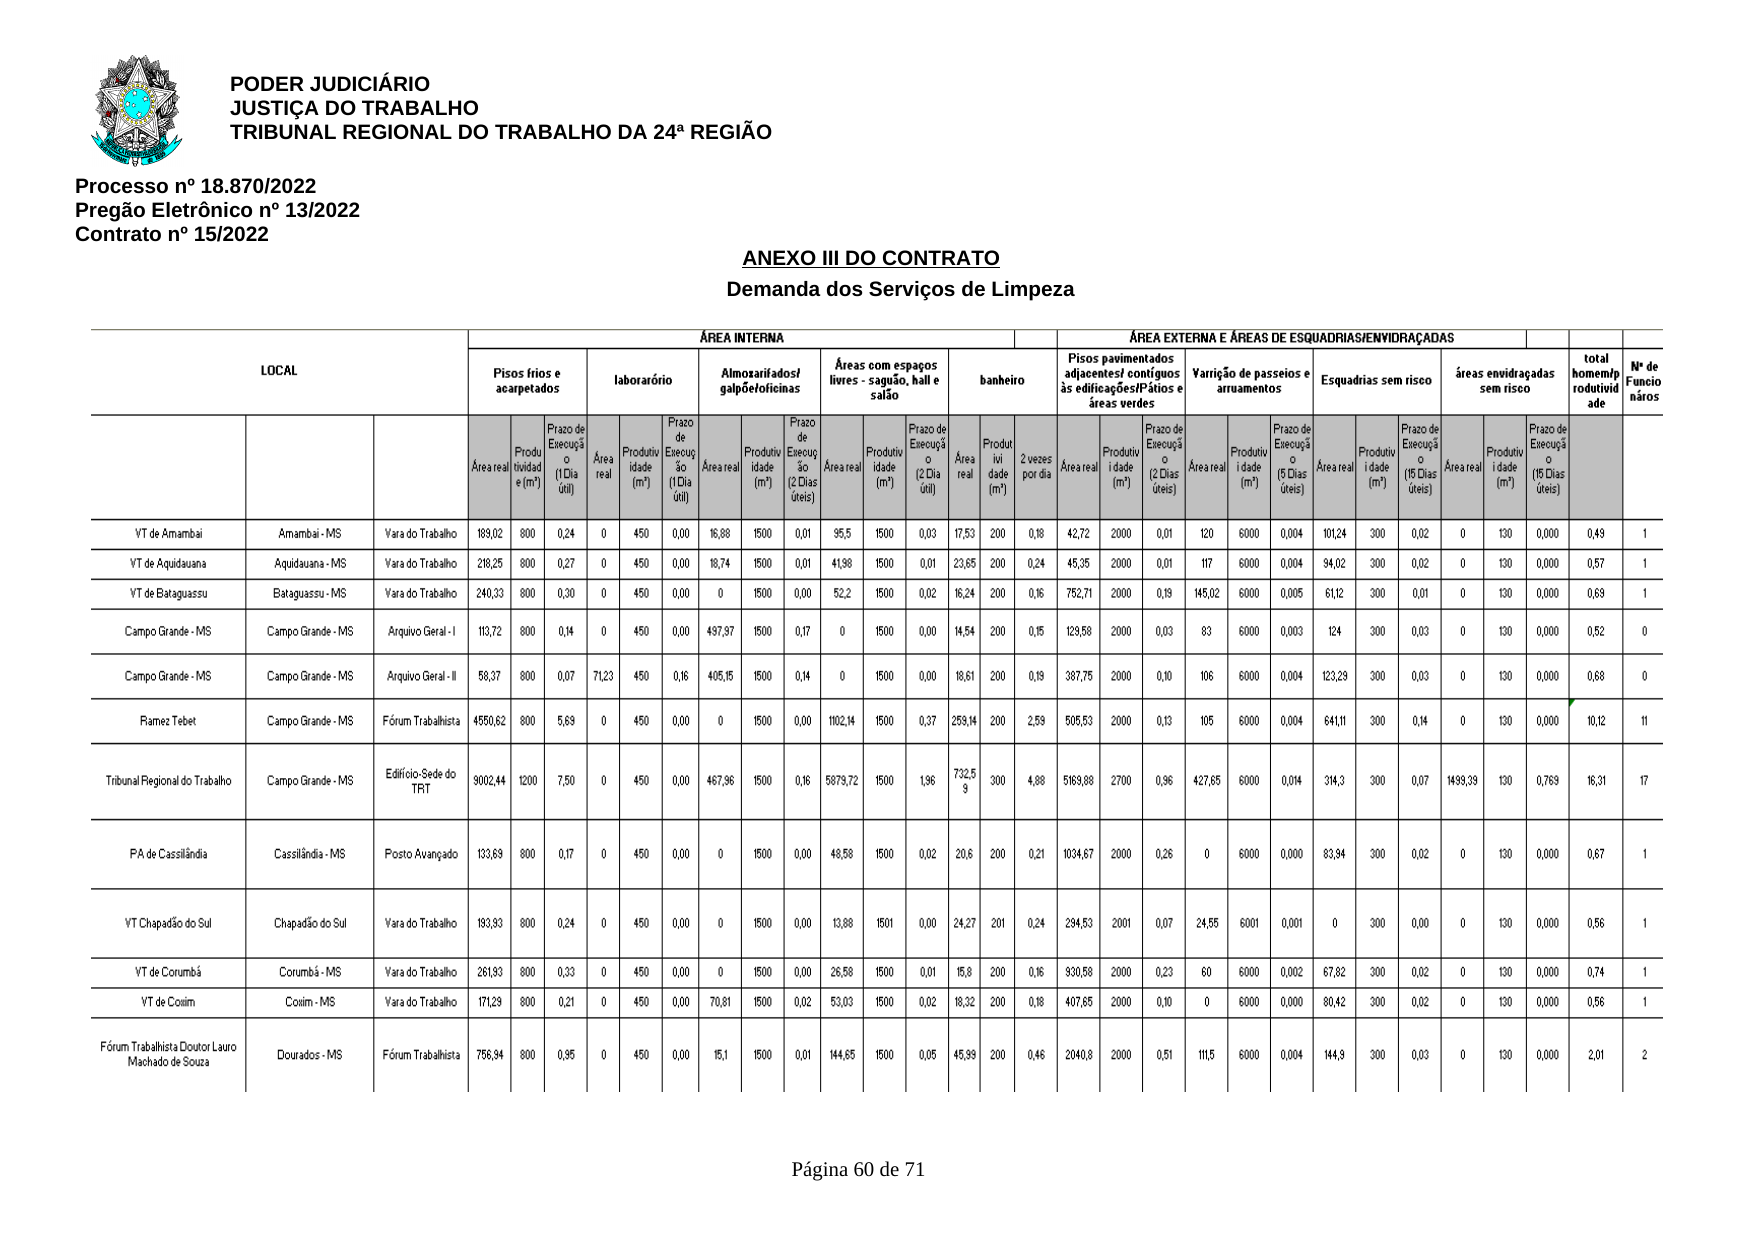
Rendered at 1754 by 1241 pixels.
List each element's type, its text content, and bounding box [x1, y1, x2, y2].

picture [91, 329, 1663, 1092]
picture [90, 55, 184, 167]
text ANEXO III DO CONTRATO [75, 246, 1667, 270]
